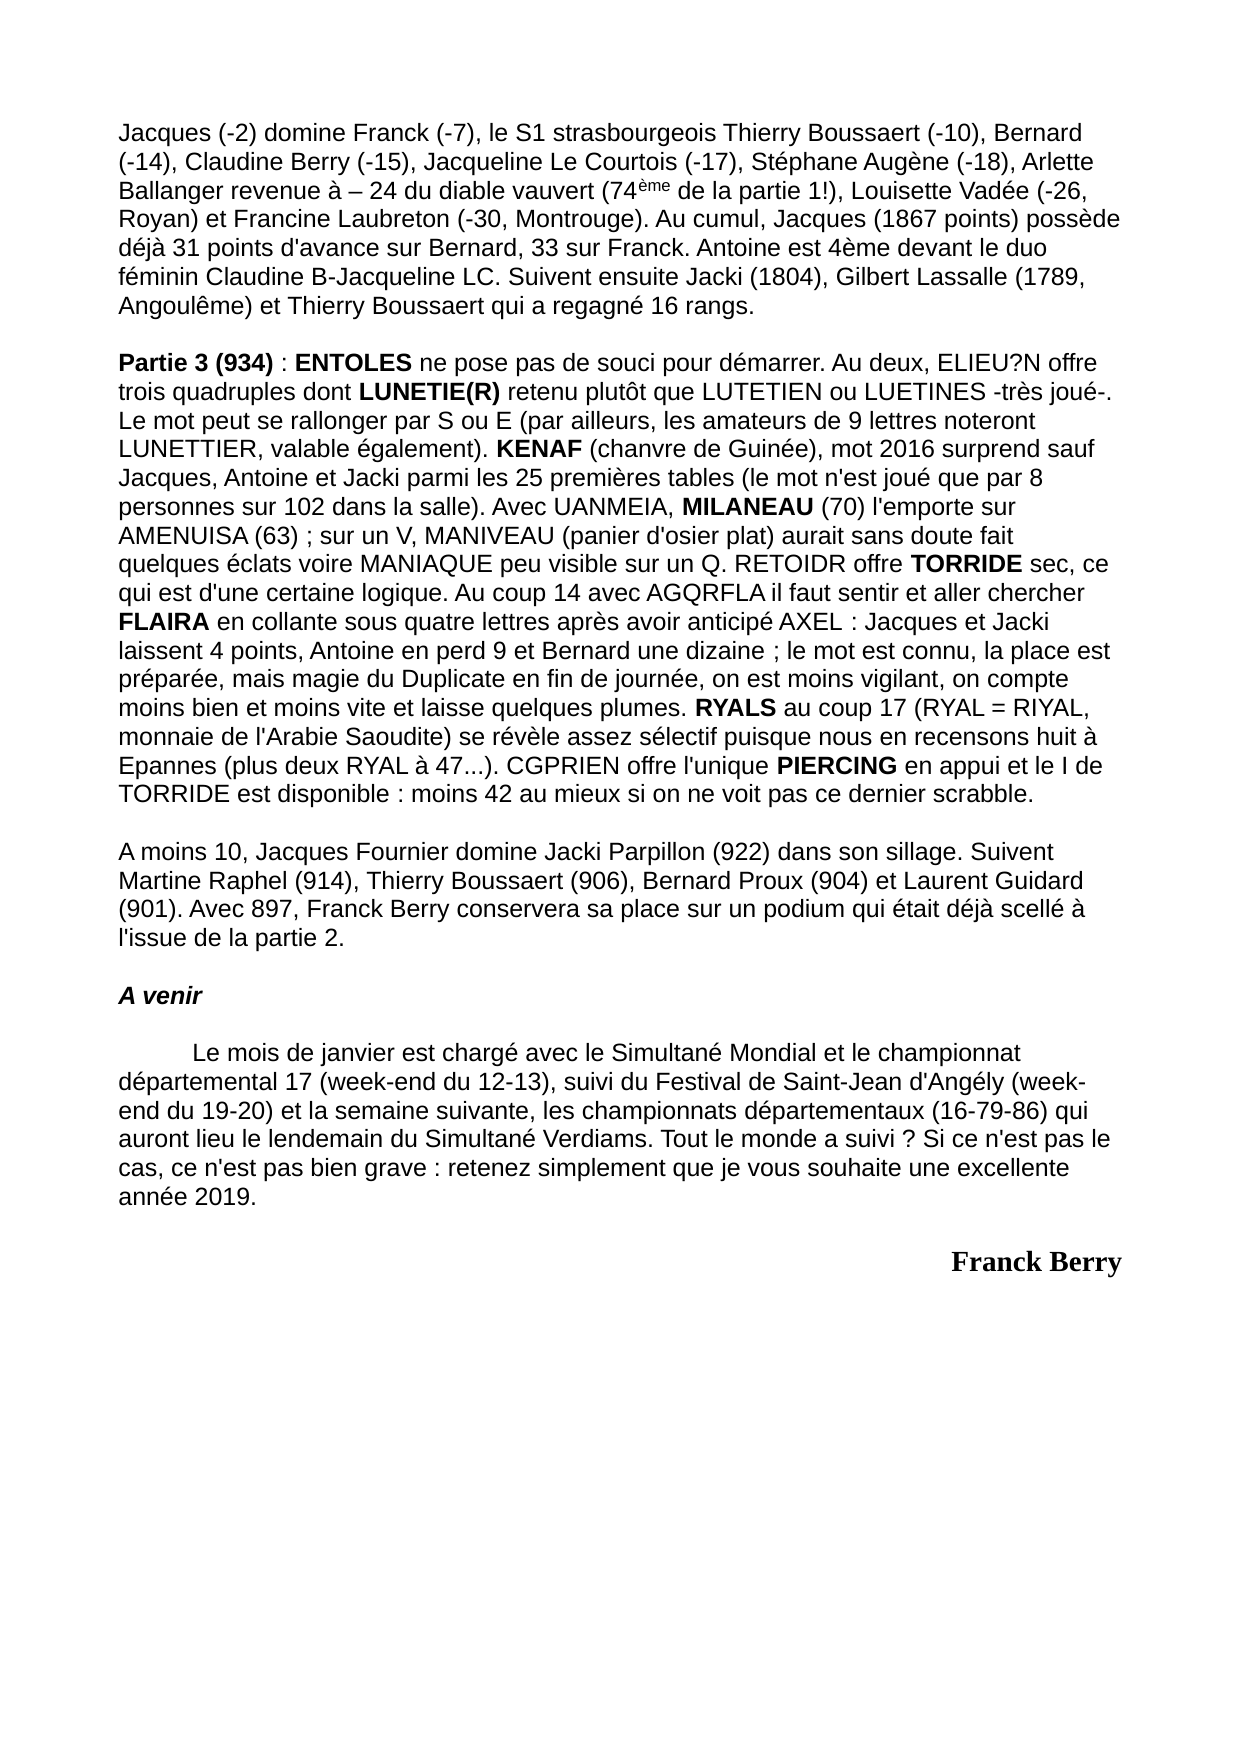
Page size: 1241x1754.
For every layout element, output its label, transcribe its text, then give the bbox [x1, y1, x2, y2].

text Partie 3 (934) : ENTOLES ne pose pas de souci pour démarrer. Au deux, ELIEU?N offre trois quadruples dont LUNETIE(R) retenu plutôt que LUTETIEN ou LUETINES -très joué-. Le mot peut se rallonger par S ou E (par ailleurs, les amateurs de 9 lettres noteront LUNETTIER, valable également). KENAF (chanvre de Guinée), mot 2016 surprend sauf Jacques, Antoine et Jacki parmi les 25 premières tables (le mot n'est joué que par 8 personnes sur 102 dans la salle). Avec UANMEIA, MILANEAU (70) l'emporte sur AMENUISA (63) ; sur un V, MANIVEAU (panier d'osier plat) aurait sans doute fait quelques éclats voire MANIAQUE peu visible sur un Q. RETOIDR offre TORRIDE sec, ce qui est d'une certaine logique. Au coup 14 avec AGQRFLA il faut sentir et aller chercher FLAIRA en collante sous quatre lettres après avoir anticipé AXEL : Jacques et Jacki laissent 4 points, Antoine en perd 9 et Bernard une dizaine ; le mot est connu, la place est préparée, mais magie du Duplicate en fin de journée, on est moins vigilant, on compte moins bien et moins vite et laisse quelques plumes. RYALS au coup 17 (RYAL = RIYAL, monnaie de l'Arabie Saoudite) se révèle assez sélectif puisque nous en recensons huit à Epannes (plus deux RYAL à 47...). CGPRIEN offre l'unique PIERCING en appui et le I de TORRIDE est disponible : moins 42 au mieux si on ne voit pas ce dernier scrabble. [118, 348, 1122, 808]
text Le mois de janvier est chargé avec le Simultané Mondial et le championnat départemental 17 (week-end du 12-13), suivi du Festival de Saint-Jean d'Angély (week-end du 19-20) et la semaine suivante, les championnats départementaux (16-79-86) qui auront lieu le lendemain du Simultané Verdiams. Tout le monde a suivi ? Si ce n'est pas le cas, ce n'est pas bien grave : retenez simplement que je vous souhaite une excellente année 2019. [118, 1038, 1122, 1211]
text A moins 10, Jacques Fournier domine Jacki Parpillon (922) dans son sillage. Suivent Martine Raphel (914), Thierry Boussaert (906), Bernard Proux (904) et Laurent Guidard (901). Avec 897, Franck Berry conservera sa place sur un podium qui était déjà scellé à l'issue de la partie 2. [118, 837, 1122, 952]
text A venir [118, 981, 1122, 1009]
text Jacques (-2) domine Franck (-7), le S1 strasbourgeois Thierry Boussaert (-10), Bernard (-14), Claudine Berry (-15), Jacqueline Le Courtois (-17), Stéphane Augène (-18), Arlette Ballanger revenue à – 24 du diable vauvert (74ème de la partie 1!), Louisette Vadée (-26, Royan) et Francine Laubreton (-30, Montrouge). Au cumul, Jacques (1867 points) possède déjà 31 points d'avance sur Bernard, 33 sur Franck. Antoine est 4ème devant le duo féminin Claudine B-Jacqueline LC. Suivent ensuite Jacki (1804), Gilbert Lassalle (1789, Angoulême) et Thierry Boussaert qui a regagné 16 rangs. [118, 118, 1122, 319]
text Franck Berry [118, 1244, 1122, 1278]
